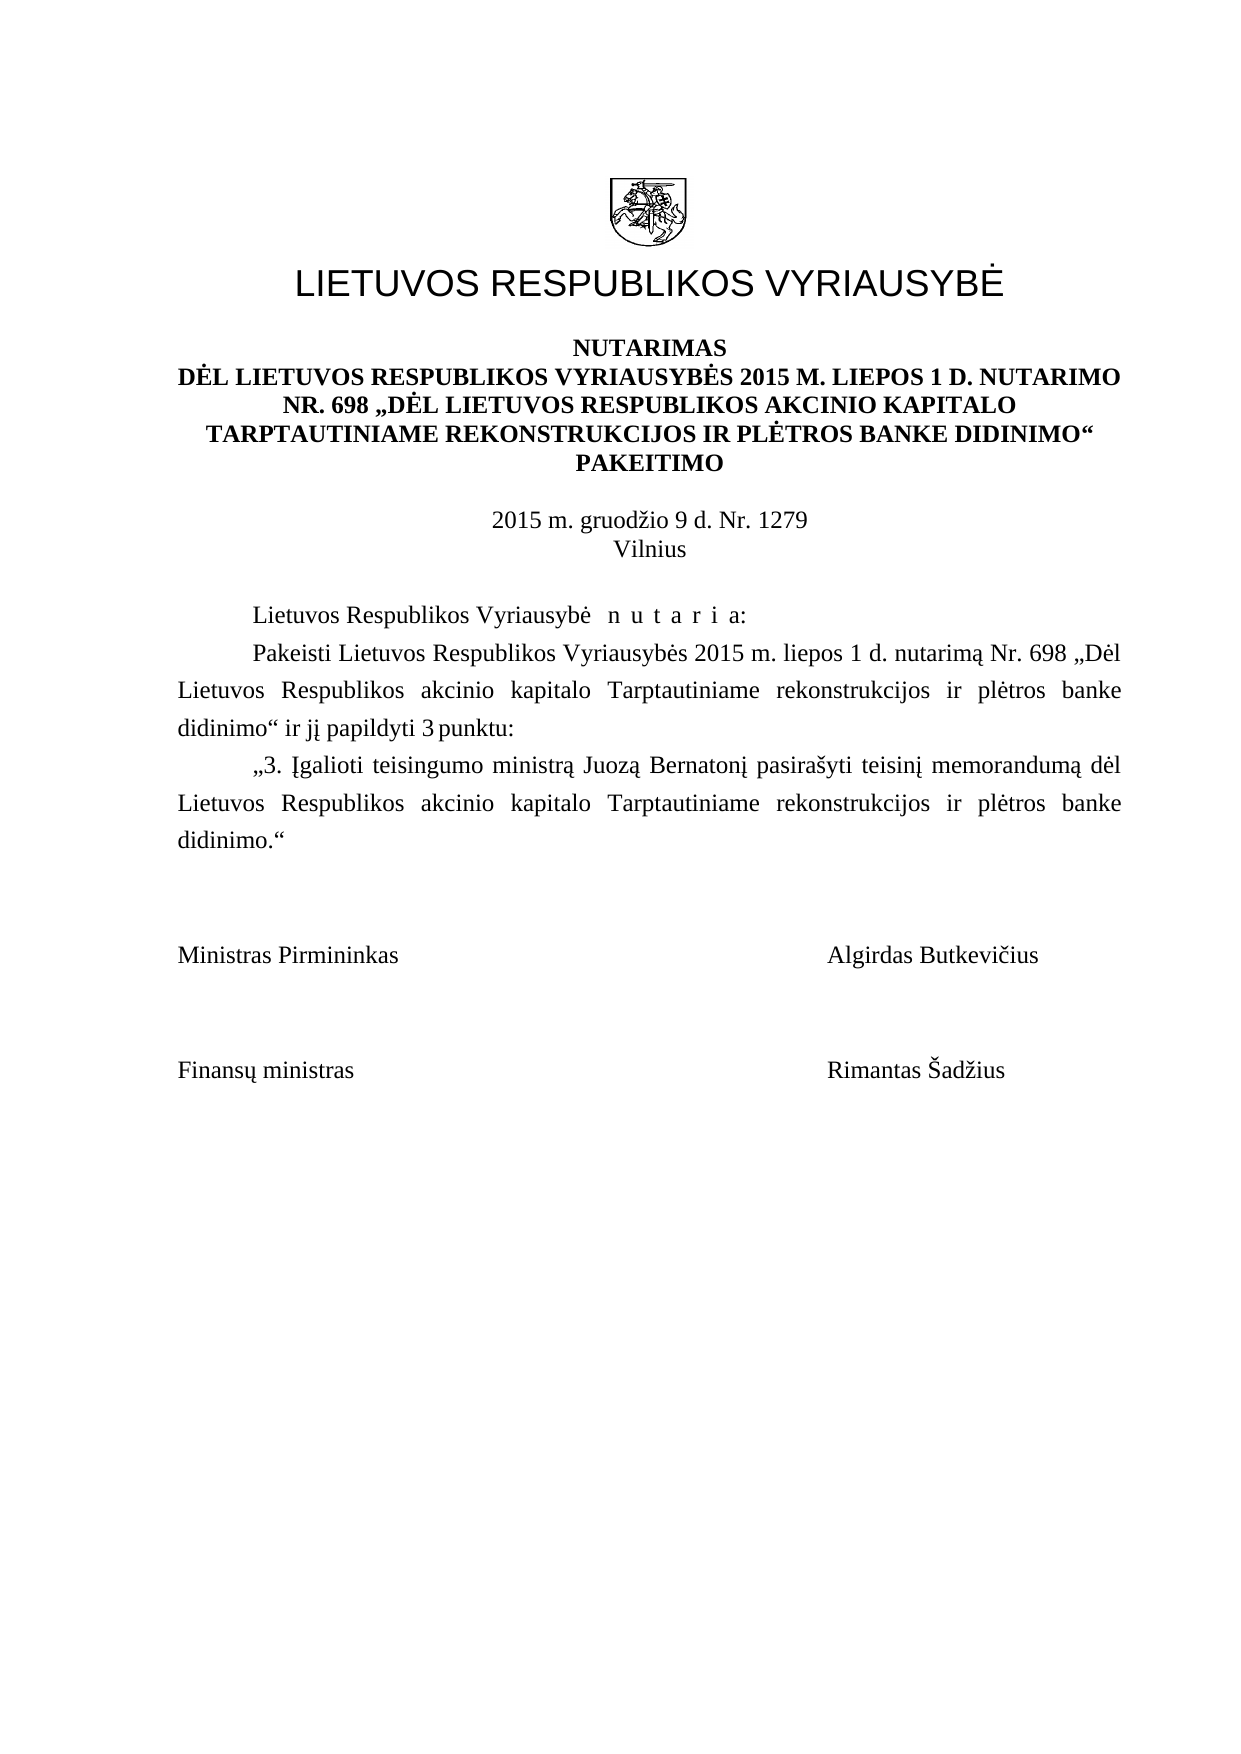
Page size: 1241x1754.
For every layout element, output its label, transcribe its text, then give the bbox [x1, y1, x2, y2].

text Pakeisti Lietuvos Respublikos Vyriausybės 2015 m. liepos 1 d. nutarimą Nr. 698 „Dėl Lietuvos Respublikos akcinio kapitalo Tarptautiniame rekonstrukcijos ir plėtros banke didinimo“ ir jį papildyti 3 punktu: [177, 629, 1122, 742]
text Lietuvos Respublikos Vyriausybė nutaria: [177, 592, 1122, 629]
text Dėl Lietuvos Respublikos Vyriausybės 2015 m. liepos 1 d. nutarimo Nr. 698 „DĖL LIETUVOS RESPUBLIKOS AKCINIO KAPITALO TARPTAUTINIAME REKONSTRUKCIJOS IR PLĖTROS BANKE DIDINIMO“ PAKEITIMO [177, 362, 1122, 477]
text Ministras Pirmininkas Algirdas Butkevičius [177, 940, 1122, 969]
text Lietuvos Respublikos Vyriausybė [177, 261, 1122, 304]
text 2015 m. gruodžio 9 d. Nr. 1279 Vilnius [177, 505, 1122, 563]
text nutarimas [177, 333, 1122, 362]
text „3. Įgalioti teisingumo ministrą Juozą Bernatonį pasirašyti teisinį memorandumą dėl Lietuvos Respublikos akcinio kapitalo Tarptautiniame rekonstrukcijos ir plėtros banke didinimo.“ [177, 742, 1122, 854]
text Finansų ministras Rimantas Šadžius [177, 1055, 1122, 1084]
